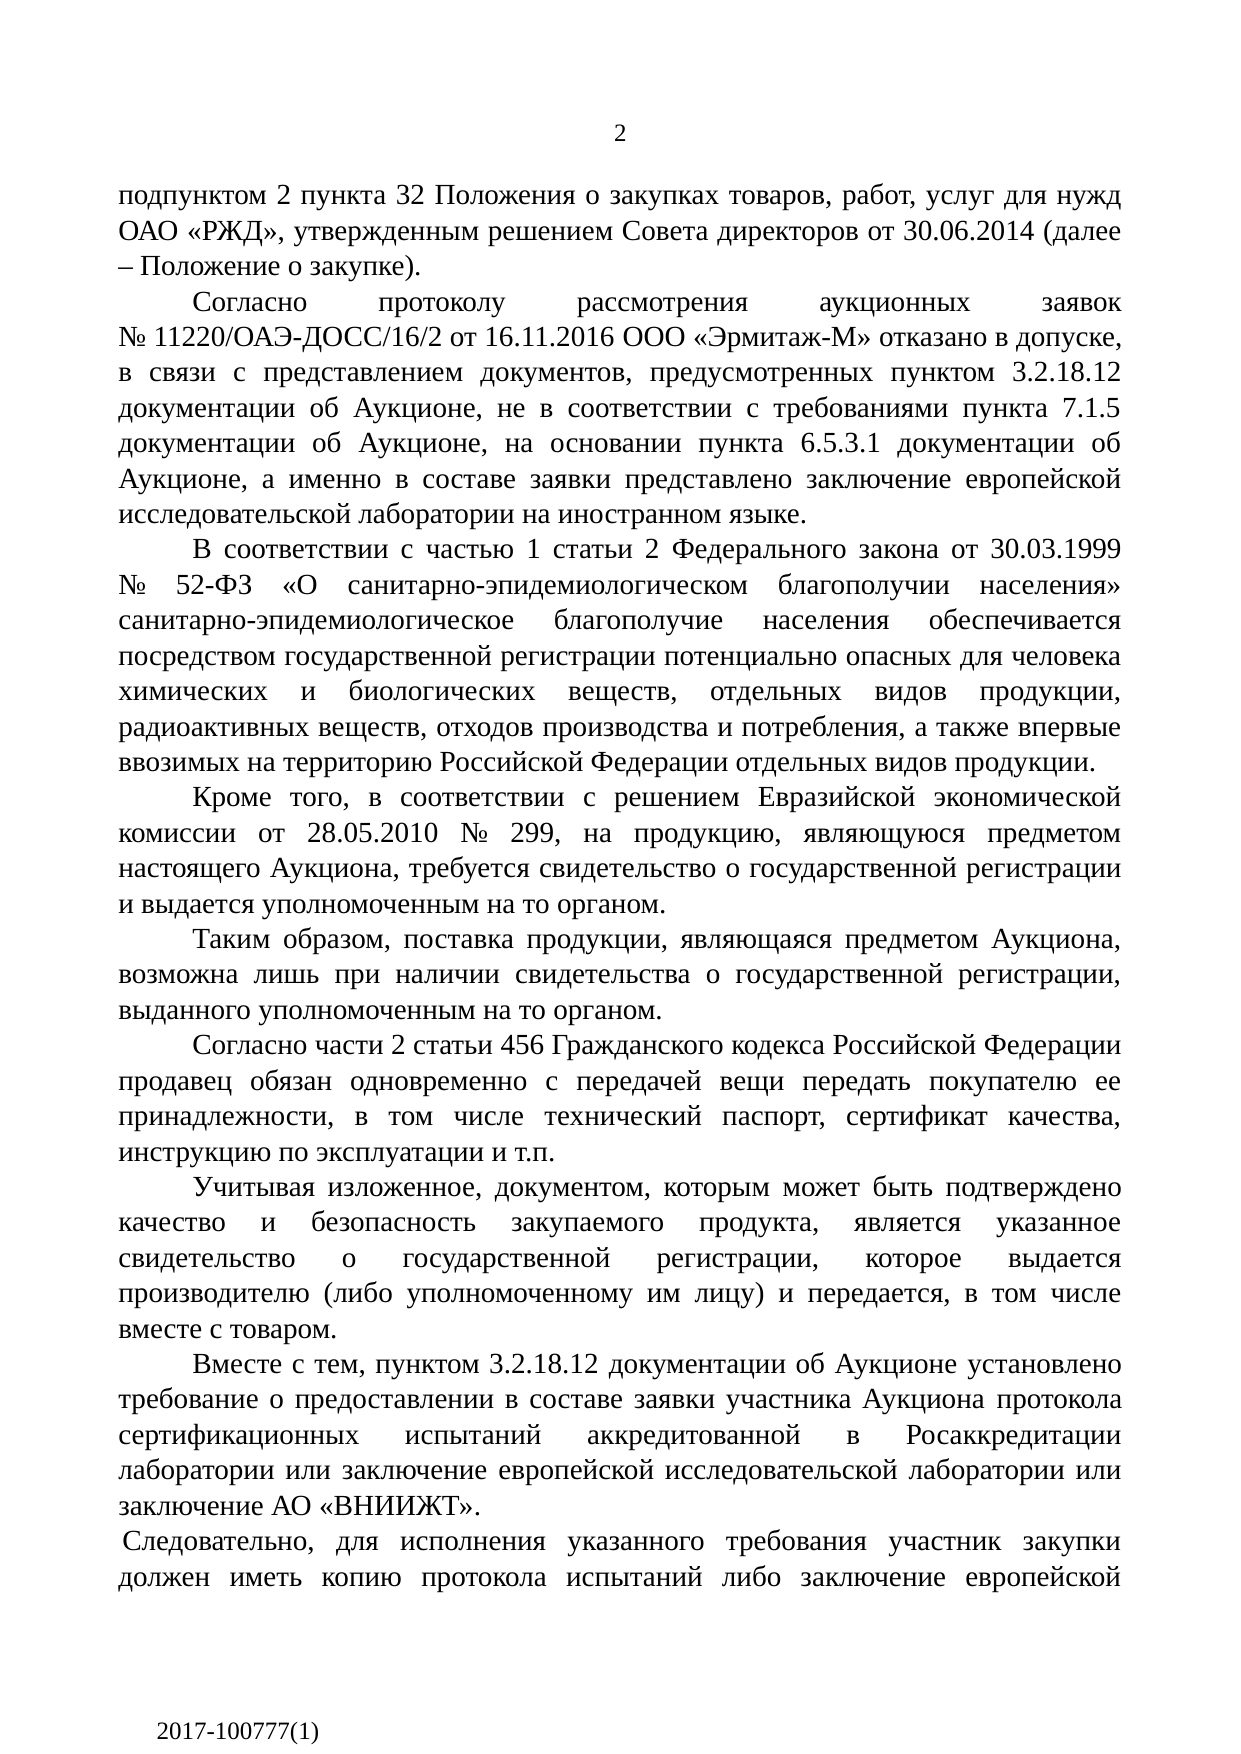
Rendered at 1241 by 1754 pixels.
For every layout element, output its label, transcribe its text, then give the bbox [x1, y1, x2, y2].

text В соответствии с частью 1 статьи 2 Федерального закона от 30.03.1999 № 52-ФЗ «О санитарно-эпидемиологическом благополучии населения» санитарно-эпидемиологическое благополучие населения обеспечивается посредством государственной регистрации потенциально опасных для человека химических и биологических веществ, отдельных видов продукции, радиоактивных веществ, отходов производства и потребления, а также впервые ввозимых на территорию Российской Федерации отдельных видов продукции. [118, 531, 1122, 778]
text Согласно части 2 статьи 456 Гражданского кодекса Российской Федерации продавец обязан одновременно с передачей вещи передать покупателю ее принадлежности, в том числе технический паспорт, сертификат качества, инструкцию по эксплуатации и т.п. [118, 1026, 1122, 1168]
text Следовательно, для исполнения указанного требования участник закупки должен иметь копию протокола испытаний либо заключение европейской [118, 1522, 1122, 1593]
text Согласно протоколу рассмотрения аукционных заявок № 11220/ОАЭ-ДОСС/16/2 от 16.11.2016 ООО «Эрмитаж-М» отказано в допуске, в связи с представлением документов, предусмотренных пунктом 3.2.18.12 документации об Аукционе, не в соответствии с требованиями пункта 7.1.5 документации об Аукционе, на основании пункта 6.5.3.1 документации об Аукционе, а именно в составе заявки представлено заключение европейской исследовательской лаборатории на иностранном языке. [118, 283, 1122, 531]
text Кроме того, в соответствии с решением Евразийской экономической комиссии от 28.05.2010 № 299, на продукцию, являющуюся предметом настоящего Аукциона, требуется свидетельство о государственной регистрации и выдается уполномоченным на то органом. [118, 778, 1122, 920]
text подпунктом 2 пункта 32 Положения о закупках товаров, работ, услуг для нужд ОАО «РЖД», утвержденным решением Совета директоров от 30.06.2014 (далее – Положение о закупке). [118, 176, 1122, 283]
text Вместе с тем, пунктом 3.2.18.12 документации об Аукционе установлено требование о предоставлении в составе заявки участника Аукциона протокола сертификационных испытаний аккредитованной в Росаккредитации лаборатории или заключение европейской исследовательской лаборатории или заключение АО «ВНИИЖТ». [118, 1345, 1122, 1522]
text Таким образом, поставка продукции, являющаяся предметом Аукциона, возможна лишь при наличии свидетельства о государственной регистрации, выданного уполномоченным на то органом. [118, 920, 1122, 1026]
text Учитывая изложенное, документом, которым может быть подтверждено качество и безопасность закупаемого продукта, является указанное свидетельство о государственной регистрации, которое выдается производителю (либо уполномоченному им лицу) и передается, в том числе вместе с товаром. [118, 1168, 1122, 1345]
